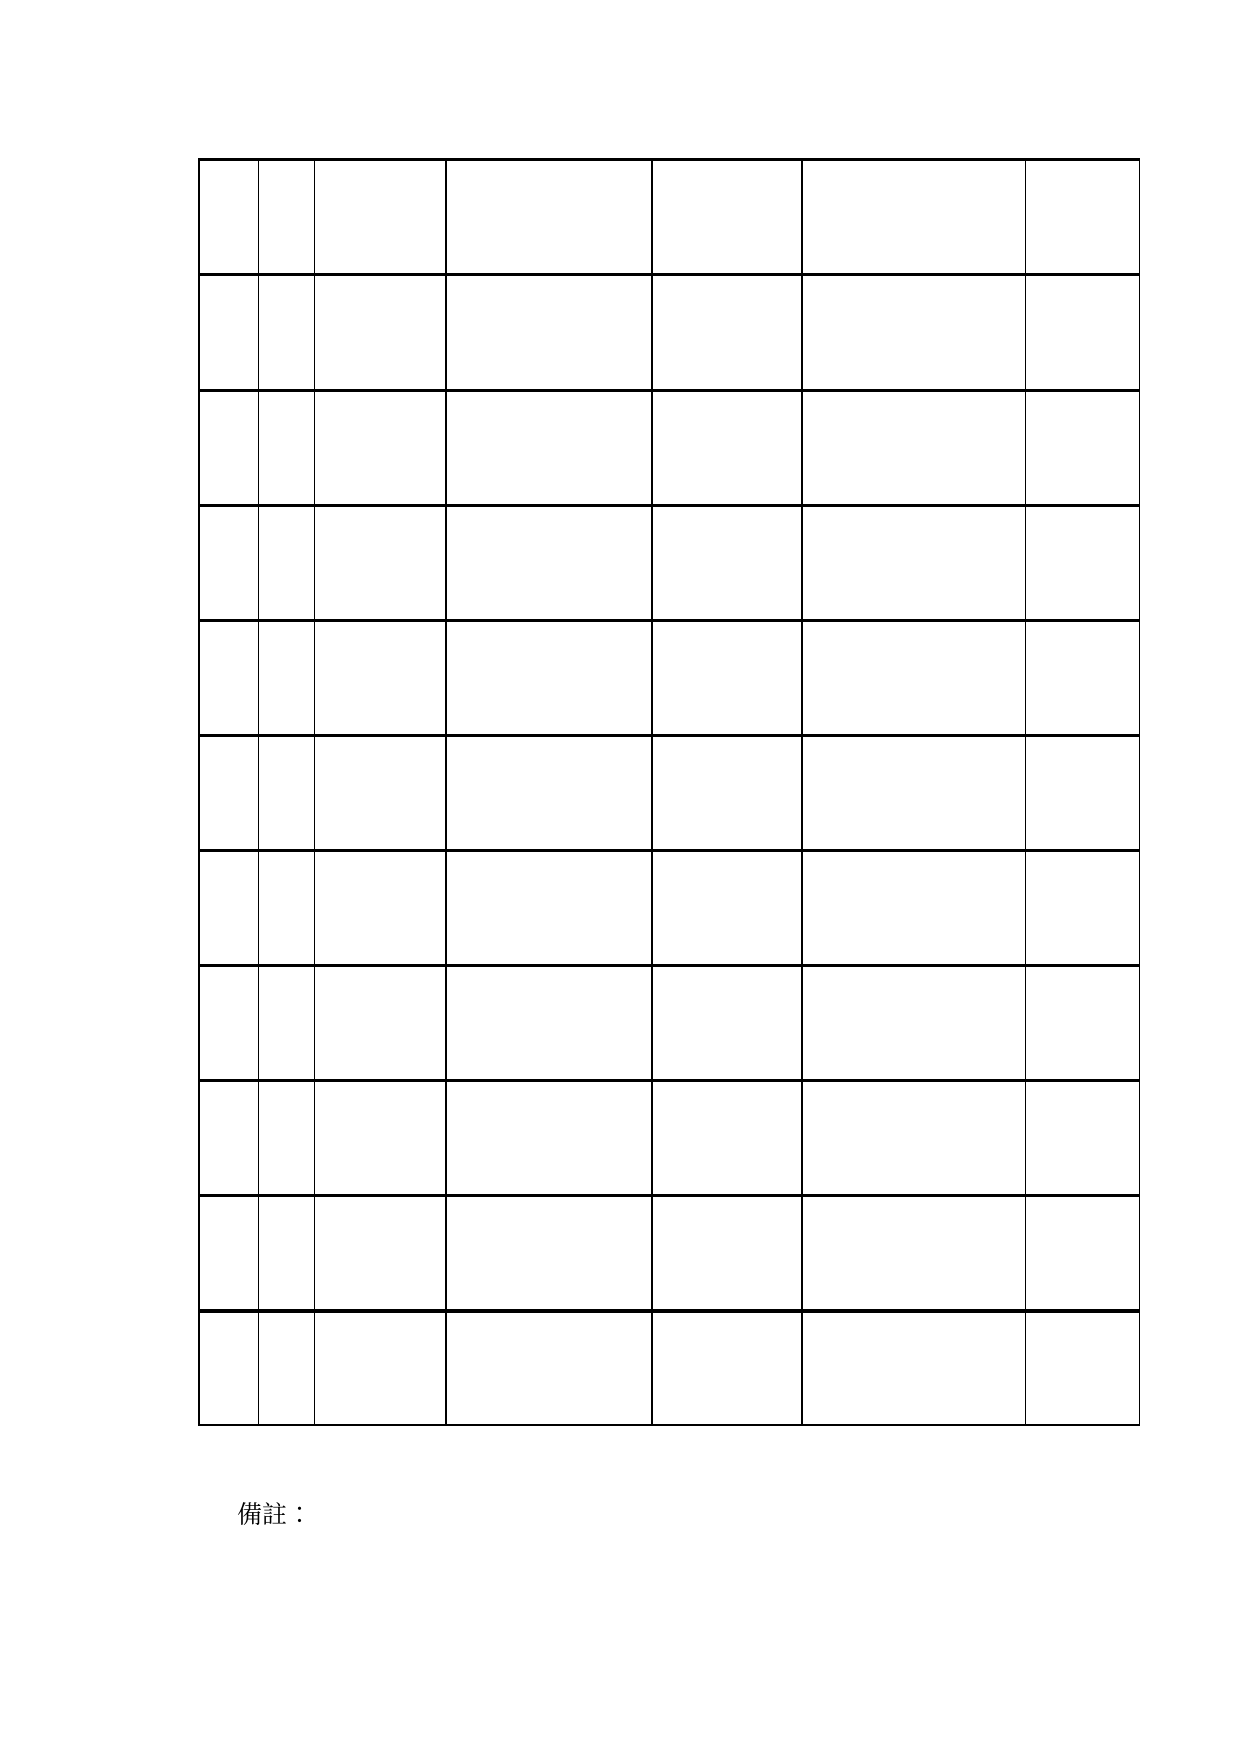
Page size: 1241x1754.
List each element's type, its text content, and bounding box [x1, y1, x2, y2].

table_cell [803, 507, 1025, 619]
table_cell [803, 161, 1025, 273]
table_cell [315, 276, 445, 388]
table_cell [315, 1313, 445, 1424]
table_cell [200, 1197, 258, 1309]
table_cell [1026, 161, 1139, 273]
table_cell [315, 737, 445, 849]
table_cell [200, 1082, 258, 1194]
table_cell [653, 852, 801, 964]
table_cell [447, 852, 651, 964]
table_cell [315, 392, 445, 503]
table_cell [803, 276, 1025, 388]
table_cell [315, 967, 445, 1079]
table_cell [447, 1313, 651, 1424]
table_cell [447, 967, 651, 1079]
table_cell [200, 276, 258, 388]
table_cell [259, 276, 314, 388]
table_cell [1026, 507, 1139, 619]
table_cell [447, 737, 651, 849]
table_cell [200, 737, 258, 849]
table_cell [259, 852, 314, 964]
table_cell [1026, 852, 1139, 964]
table_cell [200, 392, 258, 503]
table_cell [200, 967, 258, 1079]
table_cell [315, 1197, 445, 1309]
table_cell [259, 622, 314, 734]
table_cell [803, 1082, 1025, 1194]
table_cell [653, 276, 801, 388]
table_cell [1026, 622, 1139, 734]
table_cell [259, 507, 314, 619]
table_cell [653, 161, 801, 273]
table_cell [803, 852, 1025, 964]
table_cell [1026, 737, 1139, 849]
table_cell [259, 1082, 314, 1194]
table_cell [315, 622, 445, 734]
table_cell [259, 161, 314, 273]
table_cell [803, 392, 1025, 503]
table_cell [259, 1197, 314, 1309]
table_cell [653, 507, 801, 619]
table_cell [447, 1082, 651, 1194]
table_cell [259, 967, 314, 1079]
table_cell [315, 1082, 445, 1194]
table_cell [259, 1313, 314, 1424]
table_cell [803, 622, 1025, 734]
table_cell [200, 161, 258, 273]
table_cell [447, 276, 651, 388]
table_cell [653, 392, 801, 503]
table_cell [200, 622, 258, 734]
table_cell [653, 622, 801, 734]
table_cell [803, 1197, 1025, 1309]
table_cell [803, 967, 1025, 1079]
text 備註： [237, 1471, 1053, 1533]
table_cell [447, 622, 651, 734]
table_cell [259, 392, 314, 503]
table_cell [1026, 1082, 1139, 1194]
table_cell [315, 161, 445, 273]
table_cell [259, 737, 314, 849]
table_cell [1026, 1313, 1139, 1424]
table_cell [1026, 967, 1139, 1079]
table_cell [200, 507, 258, 619]
table_cell [200, 1313, 258, 1424]
table_cell [447, 392, 651, 503]
table_cell [447, 507, 651, 619]
table_cell [653, 967, 801, 1079]
table_cell [653, 1197, 801, 1309]
table_cell [803, 737, 1025, 849]
table_cell [803, 1313, 1025, 1424]
table_cell [447, 161, 651, 273]
table_cell [315, 852, 445, 964]
table_cell [653, 1313, 801, 1424]
table_cell [653, 737, 801, 849]
table_cell [653, 1082, 801, 1194]
table_cell [315, 507, 445, 619]
table_cell [447, 1197, 651, 1309]
table_cell [200, 852, 258, 964]
table_cell [1026, 1197, 1139, 1309]
table_cell [1026, 276, 1139, 388]
table_cell [1026, 392, 1139, 503]
